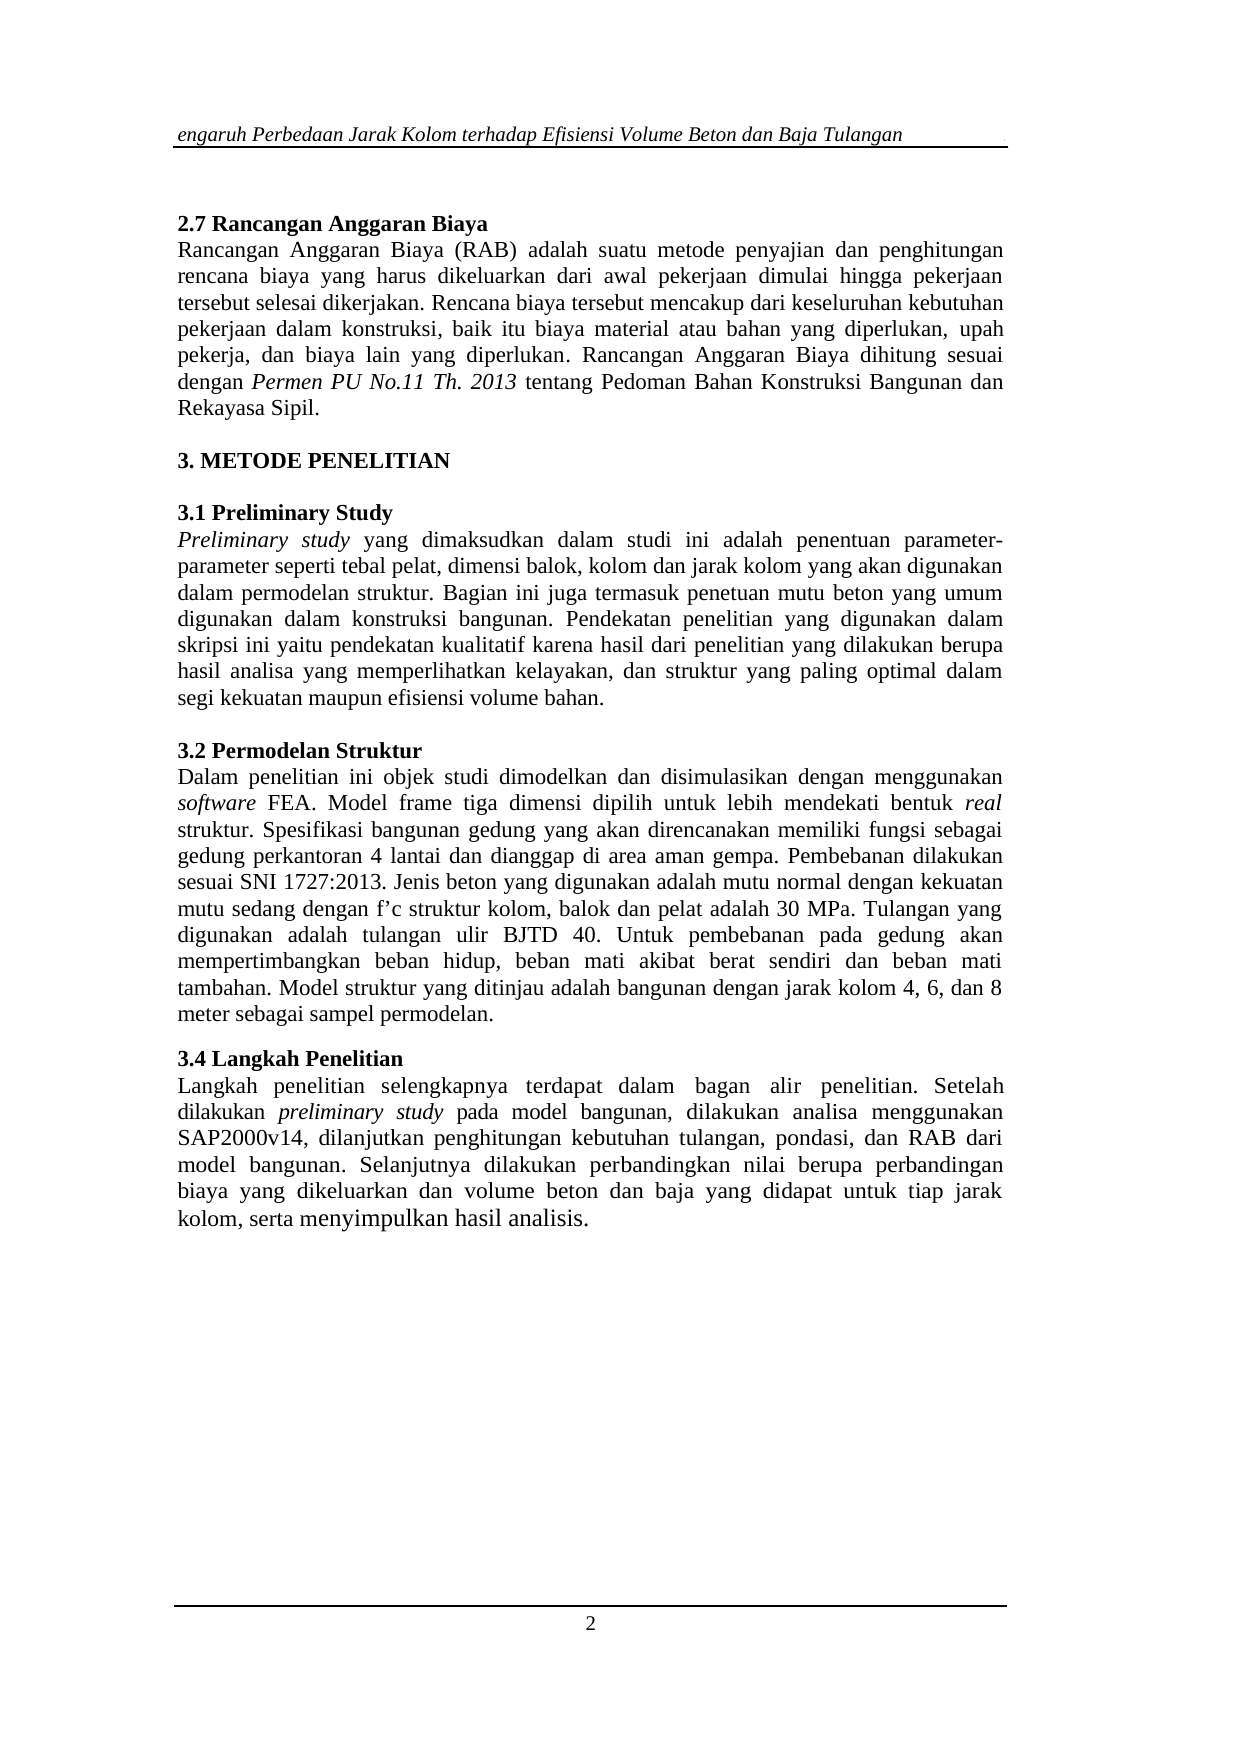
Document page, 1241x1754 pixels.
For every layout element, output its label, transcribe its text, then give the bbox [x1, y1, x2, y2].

text Langkah penelitian selengkapnya terdapat dalam bagan alir penelitian. Setelah dilakukan preliminary study pada model bangunan, dilakukan analisa menggunakan SAP2000v14, dilanjutkan penghitungan kebutuhan tulangan, pondasi, dan RAB dari model bangunan. Selanjutnya dilakukan perbandingkan nilai berupa perbandingan biaya yang dikeluarkan dan volume beton dan baja yang didapat untuk tiap jarak kolom, serta menyimpulkan hasil analisis. [177, 1072, 1004, 1232]
text 3.1 Preliminary Study [177, 499, 1004, 526]
text 3.2 Permodelan Struktur [177, 737, 1004, 763]
text 3. METODE PENELITIAN [177, 447, 1004, 473]
list Rancangan Anggaran Biaya (RAB) adalah suatu metode penyajian dan penghitungan rencana biaya yang harus dikeluarkan dari awal pekerjaan dimulai hingga pekerjaan tersebut selesai dikerjakan. Rencana biaya tersebut mencakup dari keseluruhan kebutuhan pekerjaan dalam konstruksi, baik itu biaya material atau bahan yang diperlukan, upah pekerja, dan biaya lain yang diperlukan. Rancangan Anggaran Biaya dihitung sesuai dengan Permen PU No.11 Th. 2013 tentang Pedoman Bahan Konstruksi Bangunan dan Rekayasa Sipil. [177, 236, 1004, 420]
text 3.4 Langkah Penelitian [177, 1027, 1004, 1072]
list 2.7 Rancangan Anggaran Biaya [177, 209, 1004, 236]
list Dalam penelitian ini objek studi dimodelkan dan disimulasikan dengan menggunakan software FEA. Model frame tiga dimensi dipilih untuk lebih mendekati bentuk real struktur. Spesifikasi bangunan gedung yang akan direncanakan memiliki fungsi sebagai gedung perkantoran 4 lantai dan dianggap di area aman gempa. Pembebanan dilakukan sesuai SNI 1727:2013. Jenis beton yang digunakan adalah mutu normal dengan kekuatan mutu sedang dengan f’c struktur kolom, balok dan pelat adalah 30 MPa. Tulangan yang digunakan adalah tulangan ulir BJTD 40. Untuk pembebanan pada gedung akan mempertimbangkan beban hidup, beban mati akibat berat sendiri dan beban mati tambahan. Model struktur yang ditinjau adalah bangunan dengan jarak kolom 4, 6, dan 8 meter sebagai sampel permodelan. [177, 763, 1004, 1027]
list Preliminary study yang dimaksudkan dalam studi ini adalah penentuan parameter-parameter seperti tebal pelat, dimensi balok, kolom dan jarak kolom yang akan digunakan dalam permodelan struktur. Bagian ini juga termasuk penetuan mutu beton yang umum digunakan dalam konstruksi bangunan. Pendekatan penelitian yang digunakan dalam skripsi ini yaitu pendekatan kualitatif karena hasil dari penelitian yang dilakukan berupa hasil analisa yang memperlihatkan kelayakan, dan struktur yang paling optimal dalam segi kekuatan maupun efisiensi volume bahan. [177, 526, 1004, 710]
